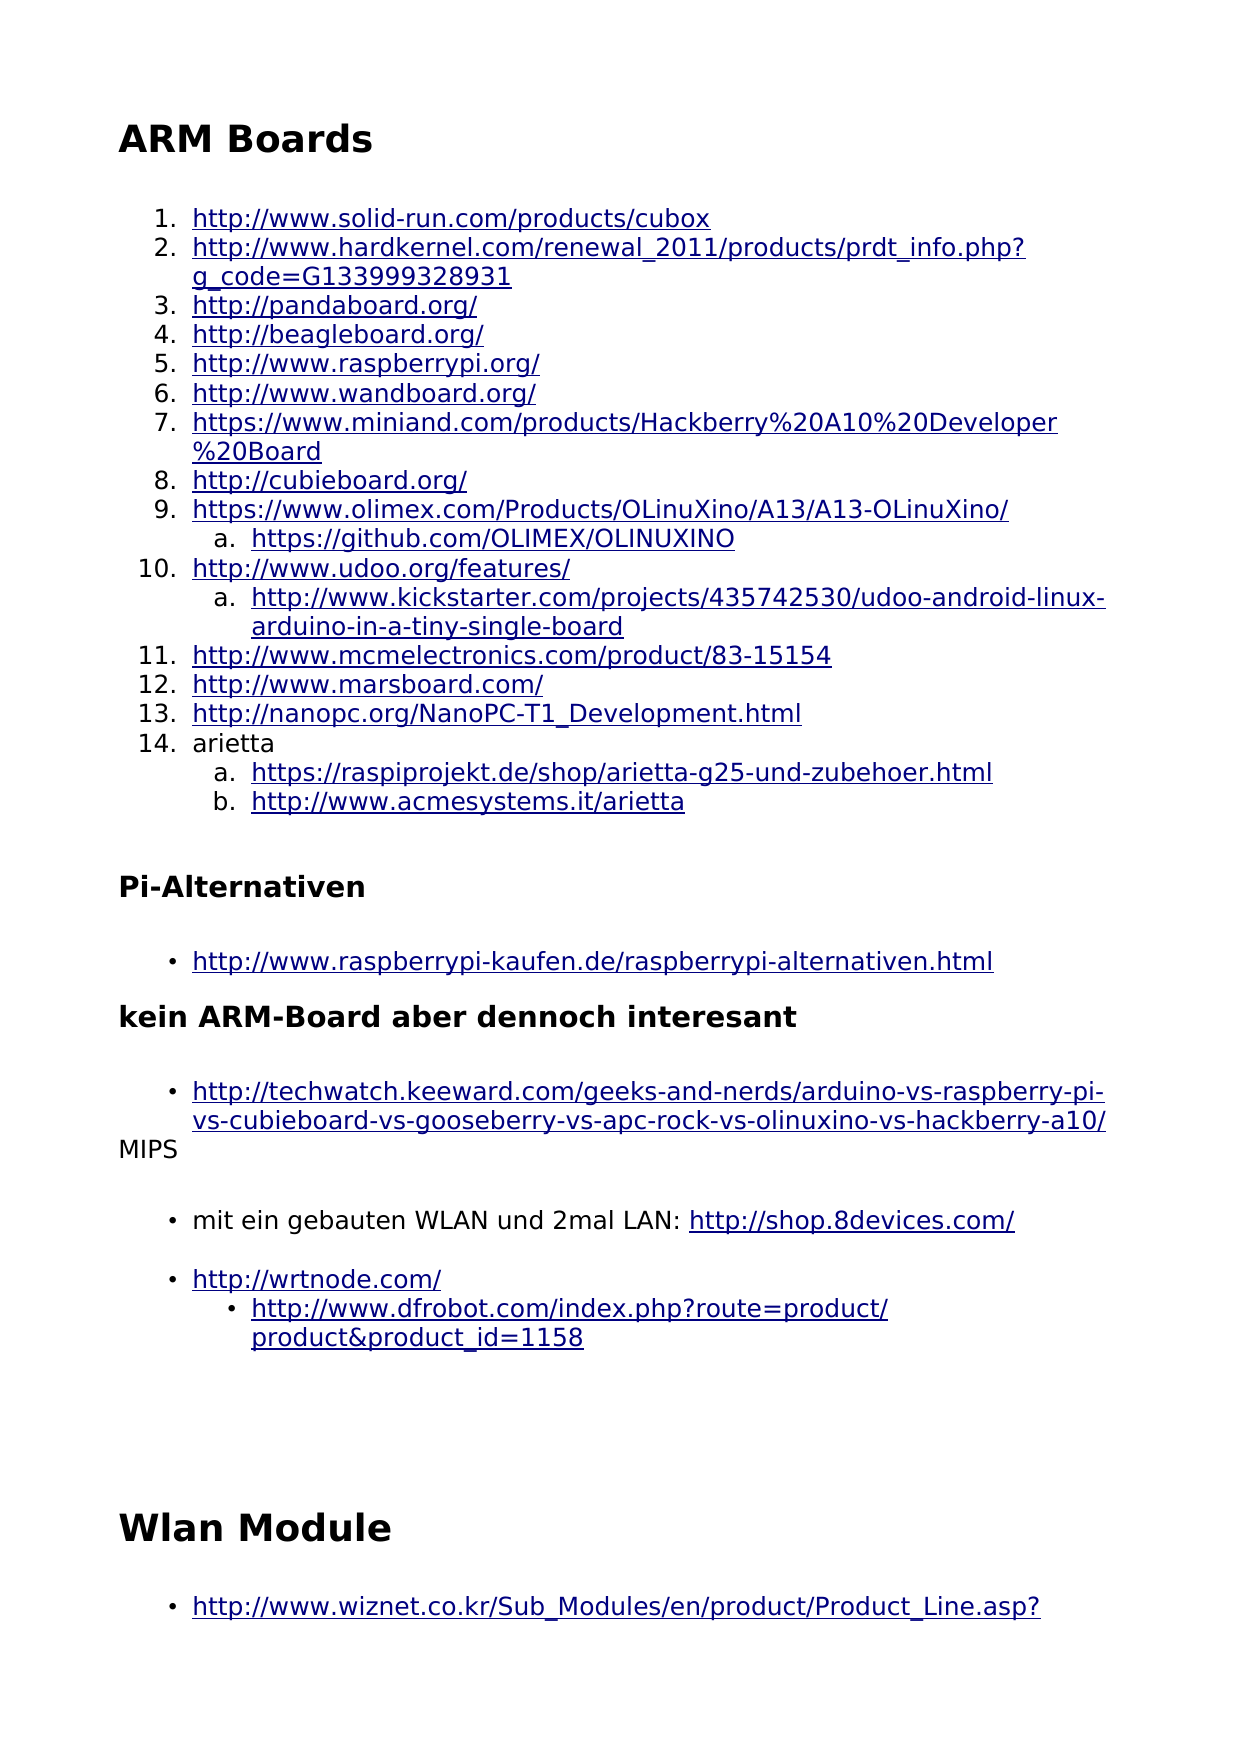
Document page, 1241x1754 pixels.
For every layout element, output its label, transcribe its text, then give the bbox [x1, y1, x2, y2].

list http://www.kickstarter.com/projects/435742530/udoo-android-linux-arduino-in-a-tiny-single-board [236, 583, 1122, 641]
list http://www.dfrobot.com/index.php?route=product/product&product_id=1158 [236, 1294, 1122, 1352]
list http://pandaboard.org/ [177, 291, 1122, 320]
list http://www.hardkernel.com/renewal_2011/products/prdt_info.php?g_code=G133999328931 [177, 233, 1122, 291]
list https://www.olimex.com/Products/OLinuXino/A13/A13-OLinuXino/ [177, 495, 1122, 524]
list https://raspiprojekt.de/shop/arietta-g25-und-zubehoer.html [236, 758, 1122, 787]
list http://www.mcmelectronics.com/product/83-15154 [177, 641, 1122, 670]
list http://www.raspberrypi.org/ [177, 349, 1122, 379]
list http://wrtnode.com/ [177, 1265, 1122, 1294]
list http://cubieboard.org/ [177, 466, 1122, 495]
list http://beagleboard.org/ [177, 320, 1122, 349]
list http://www.acmesystems.it/arietta [236, 787, 1122, 816]
list http://nanopc.org/NanoPC-T1_Development.html [177, 699, 1122, 729]
list mit ein gebauten WLAN und 2mal LAN: http://shop.8devices.com/ [177, 1206, 1122, 1235]
subtitle ARM Boards [118, 118, 1122, 162]
list http://www.marsboard.com/ [177, 670, 1122, 699]
list http://techwatch.keeward.com/geeks-and-nerds/arduino-vs-raspberry-pi-vs-cubieboard-vs-gooseberry-vs-apc-rock-vs-olinuxino-vs-hackberry-a10/ [177, 1077, 1122, 1135]
subtitle kein ARM-Board aber dennoch interesant [118, 1001, 1122, 1035]
subtitle Wlan Module [118, 1507, 1122, 1551]
subtitle Pi-Alternativen [118, 871, 1122, 905]
list http://www.wandboard.org/ [177, 379, 1122, 408]
list arietta [177, 729, 1122, 758]
list https://www.miniand.com/products/Hackberry%20A10%20Developer%20Board [177, 408, 1122, 466]
list http://www.udoo.org/features/ [177, 554, 1122, 583]
text MIPS [118, 1135, 1122, 1164]
list https://github.com/OLIMEX/OLINUXINO [236, 524, 1122, 554]
list http://www.wiznet.co.kr/Sub_Modules/en/product/Product_Line.asp? [177, 1592, 1122, 1622]
list http://www.solid-run.com/products/cubox [177, 204, 1122, 233]
list http://www.raspberrypi-kaufen.de/raspberrypi-alternativen.html [177, 947, 1122, 976]
